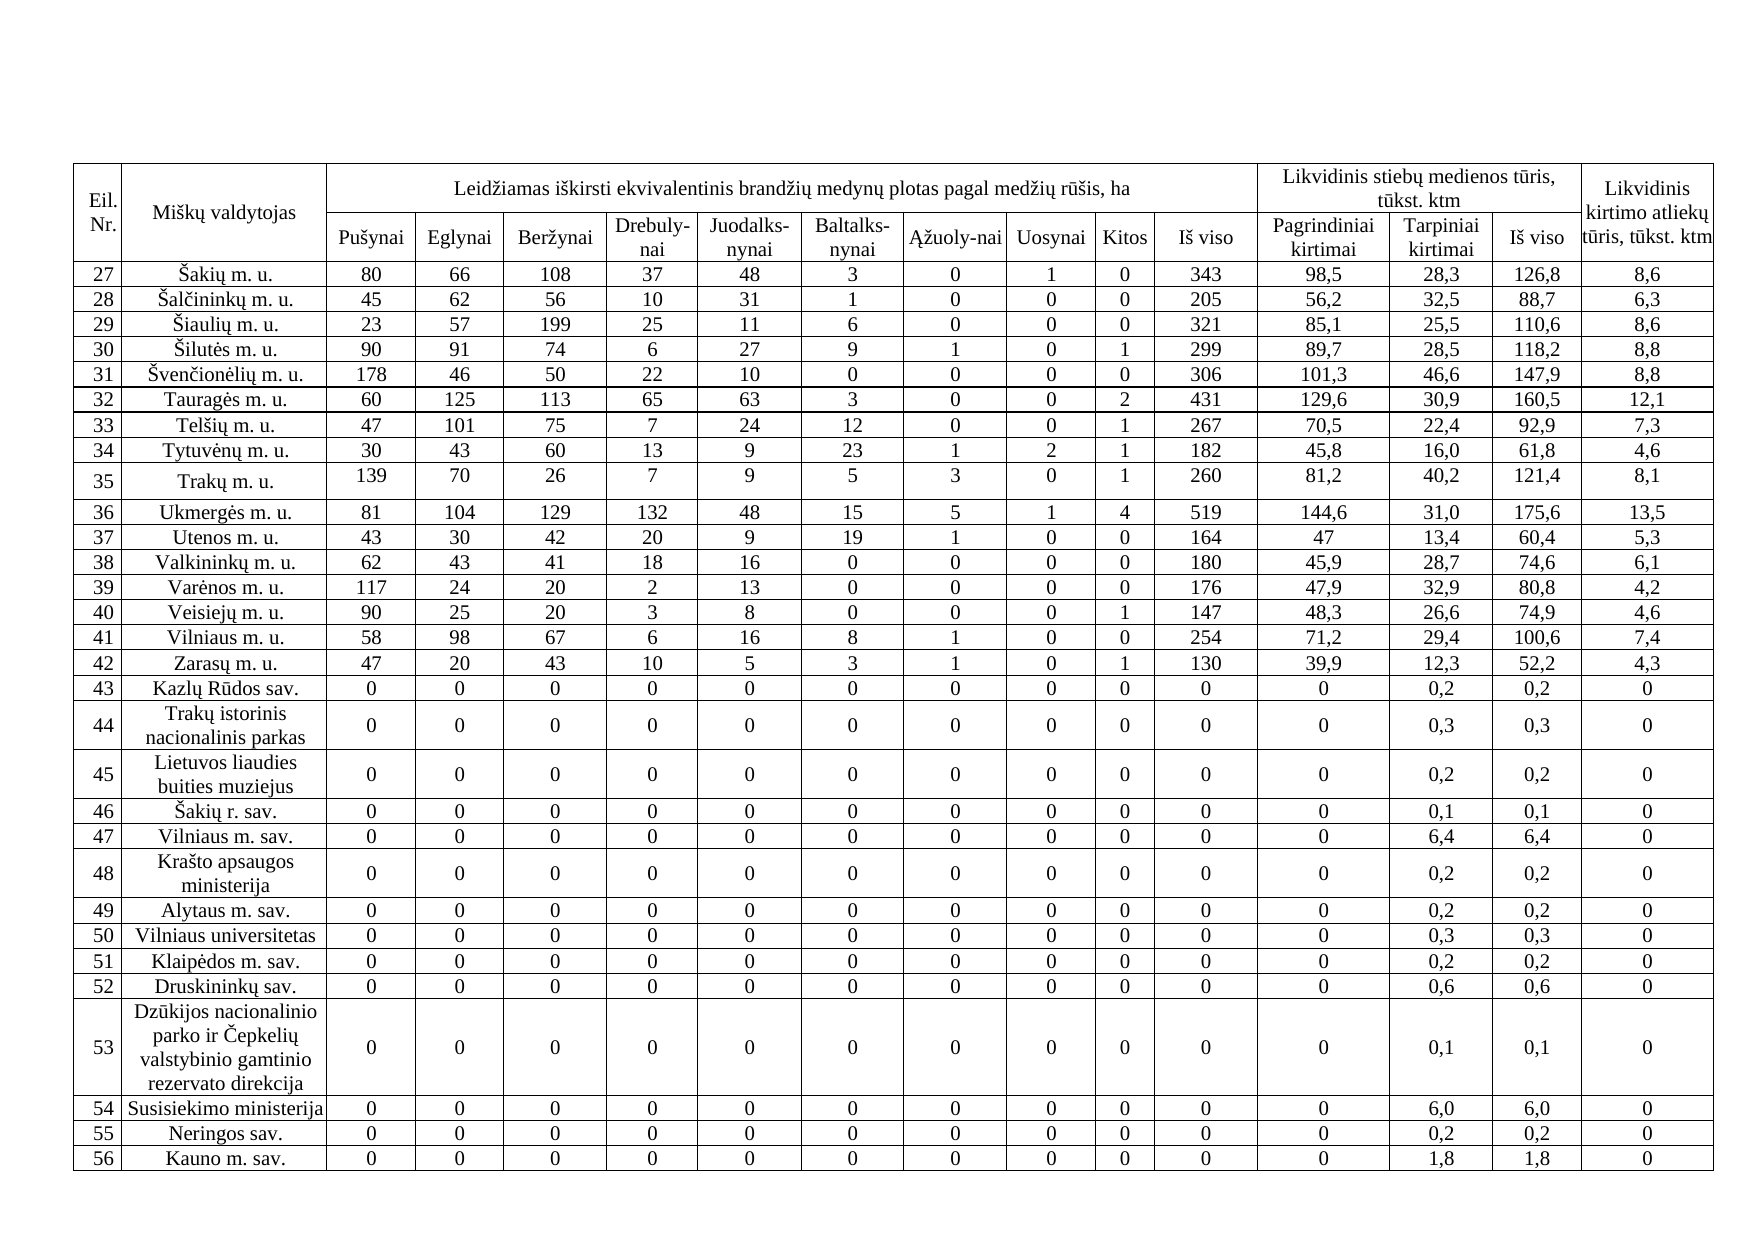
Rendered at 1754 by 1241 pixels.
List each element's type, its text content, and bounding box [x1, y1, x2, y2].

table_cell 0 [607, 1096, 697, 1120]
table_cell 0 [904, 949, 1006, 973]
table_cell 0 [1007, 600, 1095, 624]
table_cell Šakių r. sav. [122, 799, 326, 823]
table_cell 0 [1096, 575, 1154, 599]
table_cell 6,0 [1493, 1096, 1581, 1120]
table_cell 0 [904, 312, 1006, 336]
table_cell 0 [607, 949, 697, 973]
table_cell 0 [904, 550, 1006, 574]
table_cell 0 [327, 676, 415, 699]
table_cell 0 [327, 799, 415, 823]
table_cell 0,3 [1390, 701, 1492, 749]
table_cell Kauno m. sav. [122, 1146, 326, 1170]
table_cell 46 [74, 799, 121, 823]
table_cell 164 [1155, 525, 1257, 549]
table_cell 0 [1096, 849, 1154, 897]
table_cell 0 [1582, 849, 1713, 897]
table_cell 0,2 [1493, 849, 1581, 897]
table_cell 0 [1155, 824, 1257, 848]
table_cell 0 [698, 701, 801, 749]
table_cell 4,6 [1582, 600, 1713, 624]
table_cell 0 [1096, 312, 1154, 336]
table_cell 0 [904, 701, 1006, 749]
table_cell 13 [607, 438, 697, 462]
table_cell Varėnos m. u. [122, 575, 326, 599]
table_cell Ukmergės m. u. [122, 500, 326, 524]
table_cell 110,6 [1493, 312, 1581, 336]
table_cell 299 [1155, 337, 1257, 361]
table_cell 0 [1582, 799, 1713, 823]
table_cell 6 [607, 337, 697, 361]
table_cell 0 [1096, 1096, 1154, 1120]
table_cell Iš viso [1155, 213, 1257, 261]
table_cell 0 [1096, 525, 1154, 549]
table_cell 121,4 [1493, 463, 1581, 499]
table_cell 0 [1582, 676, 1713, 699]
table_cell 0 [1096, 949, 1154, 973]
table_cell 39,9 [1258, 650, 1389, 674]
table_cell 43 [416, 438, 503, 462]
table_cell 46 [416, 362, 503, 386]
table_header Leidžiamas iškirsti ekvivalentinis brandžių medynų plotas pagal medžių rūšis, ha [327, 164, 1257, 212]
table_cell 26,6 [1390, 600, 1492, 624]
table_cell 0,3 [1390, 924, 1492, 947]
table_cell 0 [698, 1121, 801, 1145]
table_cell 182 [1155, 438, 1257, 462]
table_cell 0 [1007, 974, 1095, 998]
table_cell 254 [1155, 625, 1257, 649]
table_cell 18 [607, 550, 697, 574]
table_cell 0 [1155, 1146, 1257, 1170]
table_cell 8 [698, 600, 801, 624]
table_cell Drebuly-nai [607, 213, 697, 261]
table_cell Šalčininkų m. u. [122, 287, 326, 311]
table_cell Švenčionėlių m. u. [122, 362, 326, 386]
table_cell 0 [802, 701, 903, 749]
table_cell 0 [1096, 898, 1154, 922]
table_cell 0 [802, 1121, 903, 1145]
table_cell 16 [698, 550, 801, 574]
table_cell 26 [504, 463, 606, 499]
table_cell 0 [698, 1096, 801, 1120]
table_cell 37 [607, 262, 697, 286]
table_cell 31 [698, 287, 801, 311]
table_cell 160,5 [1493, 388, 1581, 411]
table_cell 0 [1007, 362, 1095, 386]
table_cell 8 [802, 625, 903, 649]
table_cell 40 [74, 600, 121, 624]
table_cell 0 [416, 924, 503, 947]
table_cell 0 [504, 898, 606, 922]
table_cell 1 [1096, 463, 1154, 499]
table_cell 0 [698, 849, 801, 897]
table_cell 0 [1155, 898, 1257, 922]
table_cell 43 [74, 676, 121, 699]
table_cell 4 [1096, 500, 1154, 524]
table_cell 31,0 [1390, 500, 1492, 524]
table_cell 8,8 [1582, 337, 1713, 361]
table_cell 0 [1007, 287, 1095, 311]
table_header Eil. Nr. [74, 164, 121, 261]
table_cell 0 [1096, 999, 1154, 1095]
table_cell 8,6 [1582, 312, 1713, 336]
table_cell 1 [1007, 262, 1095, 286]
table_cell 34 [74, 438, 121, 462]
table_cell 267 [1155, 413, 1257, 437]
table_cell 58 [327, 625, 415, 649]
table_cell 27 [698, 337, 801, 361]
table_cell 8,1 [1582, 463, 1713, 499]
table_cell Telšių m. u. [122, 413, 326, 437]
table_cell 0 [1258, 949, 1389, 973]
table_cell 42 [74, 650, 121, 674]
table_cell 0 [1582, 924, 1713, 947]
table_cell 0 [416, 824, 503, 848]
table_cell 0,2 [1493, 898, 1581, 922]
table_cell 0 [327, 824, 415, 848]
table_cell Vilniaus universitetas [122, 924, 326, 947]
table_cell 11 [698, 312, 801, 336]
table_cell 1 [802, 287, 903, 311]
table_cell 30,9 [1390, 388, 1492, 411]
table_cell 0,1 [1390, 799, 1492, 823]
table_cell 19 [802, 525, 903, 549]
table_cell 0 [1582, 898, 1713, 922]
table_cell 0 [1155, 999, 1257, 1095]
table_cell 0 [698, 949, 801, 973]
table_cell 0 [1582, 974, 1713, 998]
table_cell 1 [904, 625, 1006, 649]
table_cell 52,2 [1493, 650, 1581, 674]
table_cell 0 [1096, 701, 1154, 749]
table_cell Veisiejų m. u. [122, 600, 326, 624]
table_cell 16 [698, 625, 801, 649]
table_cell 45 [327, 287, 415, 311]
table_cell 52 [74, 974, 121, 998]
table_cell 0 [698, 898, 801, 922]
table_cell 180 [1155, 550, 1257, 574]
table_cell 13 [698, 575, 801, 599]
table_cell 6,3 [1582, 287, 1713, 311]
table_cell 0 [1258, 701, 1389, 749]
table_cell 16,0 [1390, 438, 1492, 462]
table_cell 80,8 [1493, 575, 1581, 599]
table_cell 24 [416, 575, 503, 599]
table_cell 0 [904, 362, 1006, 386]
table_cell Uosynai [1007, 213, 1095, 261]
table_cell 74,6 [1493, 550, 1581, 574]
table_cell 0 [802, 974, 903, 998]
table_cell 0 [1007, 463, 1095, 499]
table_cell 147,9 [1493, 362, 1581, 386]
table_cell 7,3 [1582, 413, 1713, 437]
table_cell 0 [904, 388, 1006, 411]
table_cell 0 [904, 849, 1006, 897]
table_cell 33 [74, 413, 121, 437]
table_cell 23 [327, 312, 415, 336]
table_cell 63 [698, 388, 801, 411]
table_cell 3 [904, 463, 1006, 499]
table_cell 56 [74, 1146, 121, 1170]
table_cell 22,4 [1390, 413, 1492, 437]
table_cell Vilniaus m. u. [122, 625, 326, 649]
table_cell Beržynai [504, 213, 606, 261]
table_cell 47 [327, 413, 415, 437]
table_cell 36 [74, 500, 121, 524]
table_cell 0 [1258, 999, 1389, 1095]
table_cell 0 [327, 1146, 415, 1170]
table_cell 0 [904, 262, 1006, 286]
table_cell 178 [327, 362, 415, 386]
table_cell 1 [1007, 500, 1095, 524]
table_cell 45 [74, 750, 121, 798]
table_cell 0 [698, 974, 801, 998]
table_cell 0 [1155, 701, 1257, 749]
table_cell 20 [607, 525, 697, 549]
table_cell 0 [904, 676, 1006, 699]
table_cell Krašto apsaugos ministerija [122, 849, 326, 897]
table_cell 0 [698, 924, 801, 947]
table_cell 0 [1007, 1121, 1095, 1145]
table_cell 43 [504, 650, 606, 674]
table_cell 12,3 [1390, 650, 1492, 674]
table_cell 0 [1007, 799, 1095, 823]
table_cell 0 [1155, 799, 1257, 823]
table_cell 260 [1155, 463, 1257, 499]
table_cell 98,5 [1258, 262, 1389, 286]
table_cell 0 [504, 924, 606, 947]
table_cell 0 [1155, 849, 1257, 897]
table_cell 0 [1258, 924, 1389, 947]
table_cell 0,6 [1493, 974, 1581, 998]
table_cell 0 [607, 849, 697, 897]
table_cell 0 [416, 1096, 503, 1120]
table_cell 0 [504, 999, 606, 1095]
table_cell 0 [1155, 924, 1257, 947]
table_cell 101,3 [1258, 362, 1389, 386]
table_cell 62 [327, 550, 415, 574]
table_cell 7 [607, 463, 697, 499]
table_cell 0,3 [1493, 924, 1581, 947]
table_cell 6 [607, 625, 697, 649]
table_cell 4,3 [1582, 650, 1713, 674]
table_cell 0 [802, 1096, 903, 1120]
table_cell 27 [74, 262, 121, 286]
table_cell 0 [1258, 1121, 1389, 1145]
table_cell 20 [416, 650, 503, 674]
table_cell 130 [1155, 650, 1257, 674]
table_cell 2 [1096, 388, 1154, 411]
table_cell 0 [802, 676, 903, 699]
table_cell 0 [327, 849, 415, 897]
table_cell 1 [1096, 600, 1154, 624]
table_cell 22 [607, 362, 697, 386]
table_cell 321 [1155, 312, 1257, 336]
table_cell 0 [1007, 1096, 1095, 1120]
table_cell 0 [1007, 550, 1095, 574]
table_cell 53 [74, 999, 121, 1095]
table_cell 56 [504, 287, 606, 311]
table_cell 62 [416, 287, 503, 311]
table_cell 0 [1258, 750, 1389, 798]
table_cell 0,3 [1493, 701, 1581, 749]
table_cell Trakų m. u. [122, 463, 326, 499]
table_cell 0 [504, 849, 606, 897]
table_cell 0 [327, 949, 415, 973]
table_cell Alytaus m. sav. [122, 898, 326, 922]
table_cell 6,0 [1390, 1096, 1492, 1120]
table_cell 13,4 [1390, 525, 1492, 549]
table_cell 90 [327, 337, 415, 361]
table_cell Valkininkų m. u. [122, 550, 326, 574]
table_cell 0 [1258, 974, 1389, 998]
table_cell 0 [802, 550, 903, 574]
table_cell 0 [698, 799, 801, 823]
table_cell 6 [802, 312, 903, 336]
table_cell 10 [698, 362, 801, 386]
table_cell 0 [504, 1121, 606, 1145]
table_cell 31 [74, 362, 121, 386]
table_cell 4,6 [1582, 438, 1713, 462]
table_cell 30 [416, 525, 503, 549]
table_cell 5 [904, 500, 1006, 524]
table_cell 0 [504, 824, 606, 848]
table_cell 0 [1582, 701, 1713, 749]
table_cell 0 [698, 1146, 801, 1170]
table_cell Tarpiniai kirtimai [1390, 213, 1492, 261]
table_cell 0 [802, 1146, 903, 1170]
table_cell 92,9 [1493, 413, 1581, 437]
table_cell 0 [802, 362, 903, 386]
table_cell 0 [1582, 949, 1713, 973]
table_cell 0 [607, 701, 697, 749]
table_cell 0 [1096, 974, 1154, 998]
table_cell 0 [698, 824, 801, 848]
table_cell 70,5 [1258, 413, 1389, 437]
table_cell Pagrindiniai kirtimai [1258, 213, 1389, 261]
table_cell 43 [416, 550, 503, 574]
table_cell 0 [1096, 799, 1154, 823]
table_cell 4,2 [1582, 575, 1713, 599]
table_cell Zarasų m. u. [122, 650, 326, 674]
table_cell Vilniaus m. sav. [122, 824, 326, 848]
table_cell 35 [74, 463, 121, 499]
table_cell 0 [504, 949, 606, 973]
table_cell 9 [698, 438, 801, 462]
table_cell 10 [607, 287, 697, 311]
table_cell 6,4 [1493, 824, 1581, 848]
table_cell 0 [416, 1146, 503, 1170]
table_cell 0,2 [1493, 676, 1581, 699]
table_cell 0,2 [1390, 898, 1492, 922]
table_cell 0 [1007, 701, 1095, 749]
table_cell 0 [1096, 362, 1154, 386]
table_cell 3 [802, 388, 903, 411]
table_cell 5,3 [1582, 525, 1713, 549]
table_cell 45,8 [1258, 438, 1389, 462]
table_cell 54 [74, 1096, 121, 1120]
table_cell 25 [416, 600, 503, 624]
table_cell 0 [1582, 824, 1713, 848]
table_cell 0 [504, 1096, 606, 1120]
table_cell 28 [74, 287, 121, 311]
table_cell 117 [327, 575, 415, 599]
table_cell 1 [1096, 438, 1154, 462]
table_cell 0,2 [1390, 750, 1492, 798]
table_cell 23 [802, 438, 903, 462]
table_cell 0 [607, 1121, 697, 1145]
table_cell 0,1 [1493, 999, 1581, 1095]
table_cell 0 [904, 1096, 1006, 1120]
table_cell 28,5 [1390, 337, 1492, 361]
table_cell Šilutės m. u. [122, 337, 326, 361]
table_cell 129,6 [1258, 388, 1389, 411]
table_cell 0 [698, 999, 801, 1095]
table_cell 0 [802, 799, 903, 823]
table_cell Druskininkų sav. [122, 974, 326, 998]
table_cell 0 [1582, 1096, 1713, 1120]
table_cell Eglynai [416, 213, 503, 261]
table_cell 88,7 [1493, 287, 1581, 311]
table_cell 51 [74, 949, 121, 973]
table_cell 0 [1007, 898, 1095, 922]
table_cell 6,4 [1390, 824, 1492, 848]
table_cell 0 [904, 413, 1006, 437]
table_cell Dzūkijos nacionalinio parko ir Čepkelių valstybinio gamtinio rezervato direkcija [122, 999, 326, 1095]
table_cell 0 [1155, 974, 1257, 998]
table_cell 0,2 [1390, 1121, 1492, 1145]
table_cell 0 [698, 676, 801, 699]
table_cell 47 [327, 650, 415, 674]
table_cell 5 [698, 650, 801, 674]
table_cell 0 [1258, 1096, 1389, 1120]
table_cell 3 [802, 262, 903, 286]
table_cell 0 [1582, 999, 1713, 1095]
table_cell 0 [1096, 262, 1154, 286]
table_cell 2 [1007, 438, 1095, 462]
table_cell 28,3 [1390, 262, 1492, 286]
table_cell 3 [607, 600, 697, 624]
table_cell 0 [1007, 949, 1095, 973]
table_cell 0 [416, 676, 503, 699]
table_cell 0,2 [1390, 676, 1492, 699]
table_cell 39 [74, 575, 121, 599]
table_cell 66 [416, 262, 503, 286]
table_cell 0,1 [1493, 799, 1581, 823]
table_cell 0 [904, 824, 1006, 848]
table_cell 81 [327, 500, 415, 524]
table_cell 0 [1096, 625, 1154, 649]
table_cell 60,4 [1493, 525, 1581, 549]
table_cell 50 [504, 362, 606, 386]
table_cell 0 [416, 849, 503, 897]
table_cell Lietuvos liaudies buities muziejus [122, 750, 326, 798]
table_cell 20 [504, 600, 606, 624]
table_cell 50 [74, 924, 121, 947]
table_cell 0 [1096, 924, 1154, 947]
table_cell 0 [1258, 898, 1389, 922]
table_cell 0 [1007, 337, 1095, 361]
table_cell 9 [698, 463, 801, 499]
table_cell 0,1 [1390, 999, 1492, 1095]
table_cell Tytuvėnų m. u. [122, 438, 326, 462]
table_cell 12,1 [1582, 388, 1713, 411]
table_cell 32,9 [1390, 575, 1492, 599]
table_cell 45,9 [1258, 550, 1389, 574]
table_cell 43 [327, 525, 415, 549]
table_cell 42 [504, 525, 606, 549]
table_cell 0 [1007, 999, 1095, 1095]
table_cell 29 [74, 312, 121, 336]
table_cell 30 [327, 438, 415, 462]
table_cell 1 [904, 525, 1006, 549]
table_cell 0 [802, 750, 903, 798]
table_cell 0 [1007, 525, 1095, 549]
table_cell 32,5 [1390, 287, 1492, 311]
table_cell 0 [904, 1121, 1006, 1145]
table_cell 0,2 [1493, 750, 1581, 798]
table_cell 0 [1007, 750, 1095, 798]
table_cell 0 [1582, 750, 1713, 798]
table_cell 1 [904, 438, 1006, 462]
table_cell 49 [74, 898, 121, 922]
table_cell 0 [1007, 1146, 1095, 1170]
table_cell 46,6 [1390, 362, 1492, 386]
table_cell 74,9 [1493, 600, 1581, 624]
table_header Miškų valdytojas [122, 164, 326, 261]
table_cell 0 [1155, 949, 1257, 973]
table_cell 48 [698, 262, 801, 286]
table_cell 70 [416, 463, 503, 499]
table_cell 0 [1258, 799, 1389, 823]
table_cell 25,5 [1390, 312, 1492, 336]
table_cell 519 [1155, 500, 1257, 524]
table_cell 28,7 [1390, 550, 1492, 574]
table_cell 0,2 [1493, 949, 1581, 973]
table_cell 0 [904, 898, 1006, 922]
table_cell 0 [327, 750, 415, 798]
table_cell Trakų istorinis nacionalinis parkas [122, 701, 326, 749]
table_cell 0 [416, 949, 503, 973]
table_cell 0 [1155, 676, 1257, 699]
table_cell Šiaulių m. u. [122, 312, 326, 336]
table_cell 0 [802, 898, 903, 922]
table_cell 113 [504, 388, 606, 411]
table_cell 0 [904, 287, 1006, 311]
table_cell 132 [607, 500, 697, 524]
table_header Likvidinis kirtimo atliekų tūris, tūkst. ktm [1582, 164, 1713, 261]
table_header Likvidinis stiebų medienos tūris, tūkst. ktm [1258, 164, 1581, 212]
table_cell 91 [416, 337, 503, 361]
table_cell 0 [504, 750, 606, 798]
table_cell 0 [416, 898, 503, 922]
table_cell 0 [607, 898, 697, 922]
table_cell Pušynai [327, 213, 415, 261]
table_cell 0 [1007, 413, 1095, 437]
table_cell 0 [802, 824, 903, 848]
table_cell 100,6 [1493, 625, 1581, 649]
table_cell 57 [416, 312, 503, 336]
table_cell 0 [1007, 849, 1095, 897]
table_cell 139 [327, 463, 415, 499]
table_cell 0 [1007, 650, 1095, 674]
table_cell 0 [607, 799, 697, 823]
table_cell 7,4 [1582, 625, 1713, 649]
table_cell 0 [1258, 676, 1389, 699]
table_cell 0 [1096, 824, 1154, 848]
table_cell 41 [74, 625, 121, 649]
table_cell 125 [416, 388, 503, 411]
table_cell 0 [802, 924, 903, 947]
table_cell 1 [904, 337, 1006, 361]
table_cell 0 [904, 974, 1006, 998]
table_cell 0 [1258, 824, 1389, 848]
table_cell 30 [74, 337, 121, 361]
table_cell Klaipėdos m. sav. [122, 949, 326, 973]
table_cell 48 [698, 500, 801, 524]
table_cell 40,2 [1390, 463, 1492, 499]
table_cell 147 [1155, 600, 1257, 624]
table_cell Kazlų Rūdos sav. [122, 676, 326, 699]
table_cell 9 [802, 337, 903, 361]
table_cell 0 [904, 1146, 1006, 1170]
table_cell 1 [904, 650, 1006, 674]
table_cell 15 [802, 500, 903, 524]
table_cell 29,4 [1390, 625, 1492, 649]
table_cell 3 [802, 650, 903, 674]
table_cell 48,3 [1258, 600, 1389, 624]
table_cell 8,8 [1582, 362, 1713, 386]
table_cell 32 [74, 388, 121, 411]
table_cell 0 [1582, 1146, 1713, 1170]
table_cell 37 [74, 525, 121, 549]
table_cell 65 [607, 388, 697, 411]
table_cell 90 [327, 600, 415, 624]
table_cell 108 [504, 262, 606, 286]
table_cell 343 [1155, 262, 1257, 286]
table_cell 1,8 [1390, 1146, 1492, 1170]
table_cell 0 [1007, 575, 1095, 599]
table_cell 0 [504, 701, 606, 749]
table_cell Kitos [1096, 213, 1154, 261]
table_cell 0 [1258, 1146, 1389, 1170]
table_cell 20 [504, 575, 606, 599]
table_cell 7 [607, 413, 697, 437]
table_cell 0 [416, 701, 503, 749]
table_cell 89,7 [1258, 337, 1389, 361]
table_cell 199 [504, 312, 606, 336]
table_cell 47 [74, 824, 121, 848]
table_cell 75 [504, 413, 606, 437]
table_cell 24 [698, 413, 801, 437]
table_cell 0 [607, 676, 697, 699]
table_cell 0 [904, 750, 1006, 798]
table_cell 71,2 [1258, 625, 1389, 649]
table_cell 0 [1096, 1121, 1154, 1145]
table_cell 129 [504, 500, 606, 524]
table_cell 44 [74, 701, 121, 749]
table_cell 0 [327, 999, 415, 1095]
table_cell 0 [802, 849, 903, 897]
table_cell 0 [1007, 625, 1095, 649]
table_cell 0,2 [1390, 849, 1492, 897]
table_cell 0 [607, 999, 697, 1095]
table_cell Baltalks-nynai [802, 213, 903, 261]
table_cell 0 [327, 924, 415, 947]
table_cell 5 [802, 463, 903, 499]
table_cell 0 [327, 898, 415, 922]
table_cell 0 [802, 575, 903, 599]
table_cell 0,2 [1390, 949, 1492, 973]
table_cell Neringos sav. [122, 1121, 326, 1145]
table_cell 56,2 [1258, 287, 1389, 311]
table_cell 0 [1096, 1146, 1154, 1170]
table_cell 0 [1258, 849, 1389, 897]
table_cell 0 [327, 1121, 415, 1145]
table_cell 0 [1096, 550, 1154, 574]
table_cell 80 [327, 262, 415, 286]
table_cell 0 [904, 999, 1006, 1095]
table_cell 0 [802, 949, 903, 973]
table_cell 67 [504, 625, 606, 649]
table_cell 0 [327, 701, 415, 749]
table_cell Ąžuoly-nai [904, 213, 1006, 261]
table_cell 9 [698, 525, 801, 549]
table_cell 55 [74, 1121, 121, 1145]
table_cell 0 [504, 974, 606, 998]
table_cell 0 [504, 799, 606, 823]
table_cell 0 [416, 799, 503, 823]
table_cell 0 [327, 1096, 415, 1120]
table_cell 0 [1096, 287, 1154, 311]
table_cell 0 [504, 676, 606, 699]
table_cell 175,6 [1493, 500, 1581, 524]
table_cell 0 [698, 750, 801, 798]
table_cell 61,8 [1493, 438, 1581, 462]
table_cell Utenos m. u. [122, 525, 326, 549]
table_cell 0 [1155, 1121, 1257, 1145]
table_cell 0 [1096, 750, 1154, 798]
table_cell Juodalks-nynai [698, 213, 801, 261]
table_cell Šakių m. u. [122, 262, 326, 286]
table_cell 0 [1007, 924, 1095, 947]
table_cell 0 [416, 999, 503, 1095]
table_cell 0 [607, 750, 697, 798]
table_cell Susisiekimo ministerija [122, 1096, 326, 1120]
table_cell 0 [1096, 676, 1154, 699]
table_cell 0,2 [1493, 1121, 1581, 1145]
table_cell 0 [607, 974, 697, 998]
table_cell 176 [1155, 575, 1257, 599]
table_cell Tauragės m. u. [122, 388, 326, 411]
table_cell 1 [1096, 650, 1154, 674]
table_cell 0 [802, 600, 903, 624]
table_cell 0 [1155, 1096, 1257, 1120]
table_cell 0 [504, 1146, 606, 1170]
table_cell 0 [1007, 824, 1095, 848]
table_cell 0 [327, 974, 415, 998]
table_cell 1 [1096, 337, 1154, 361]
table_cell 0 [607, 924, 697, 947]
table_cell 104 [416, 500, 503, 524]
table_cell 0 [416, 974, 503, 998]
table_cell 0 [1007, 676, 1095, 699]
table_cell 60 [504, 438, 606, 462]
table_cell 0 [904, 799, 1006, 823]
table_cell 431 [1155, 388, 1257, 411]
table_cell 0 [416, 1121, 503, 1145]
table_cell 306 [1155, 362, 1257, 386]
table_cell 10 [607, 650, 697, 674]
table_cell 0 [1007, 312, 1095, 336]
table_cell 41 [504, 550, 606, 574]
table_cell 101 [416, 413, 503, 437]
table_cell 126,8 [1493, 262, 1581, 286]
table_cell 0 [802, 999, 903, 1095]
table_cell 0 [1582, 1121, 1713, 1145]
table_cell 6,1 [1582, 550, 1713, 574]
table_cell 60 [327, 388, 415, 411]
table_cell 0 [607, 1146, 697, 1170]
table_cell 0 [904, 600, 1006, 624]
table_cell 81,2 [1258, 463, 1389, 499]
table_cell 118,2 [1493, 337, 1581, 361]
table_cell 12 [802, 413, 903, 437]
table_cell 47,9 [1258, 575, 1389, 599]
table_cell 98 [416, 625, 503, 649]
table_cell 0 [1155, 750, 1257, 798]
table_cell 1 [1096, 413, 1154, 437]
table_cell Iš viso [1493, 213, 1581, 261]
table_cell 0 [416, 750, 503, 798]
table_cell 8,6 [1582, 262, 1713, 286]
table_cell 0 [904, 575, 1006, 599]
table_cell 38 [74, 550, 121, 574]
table_cell 85,1 [1258, 312, 1389, 336]
table_cell 2 [607, 575, 697, 599]
table_cell 205 [1155, 287, 1257, 311]
table_cell 1,8 [1493, 1146, 1581, 1170]
table_cell 25 [607, 312, 697, 336]
table_cell 47 [1258, 525, 1389, 549]
table_cell 0 [607, 824, 697, 848]
table_cell 48 [74, 849, 121, 897]
table_cell 13,5 [1582, 500, 1713, 524]
table_cell 0,6 [1390, 974, 1492, 998]
table_cell 0 [1007, 388, 1095, 411]
table_cell 74 [504, 337, 606, 361]
table_cell 144,6 [1258, 500, 1389, 524]
table_cell 0 [904, 924, 1006, 947]
